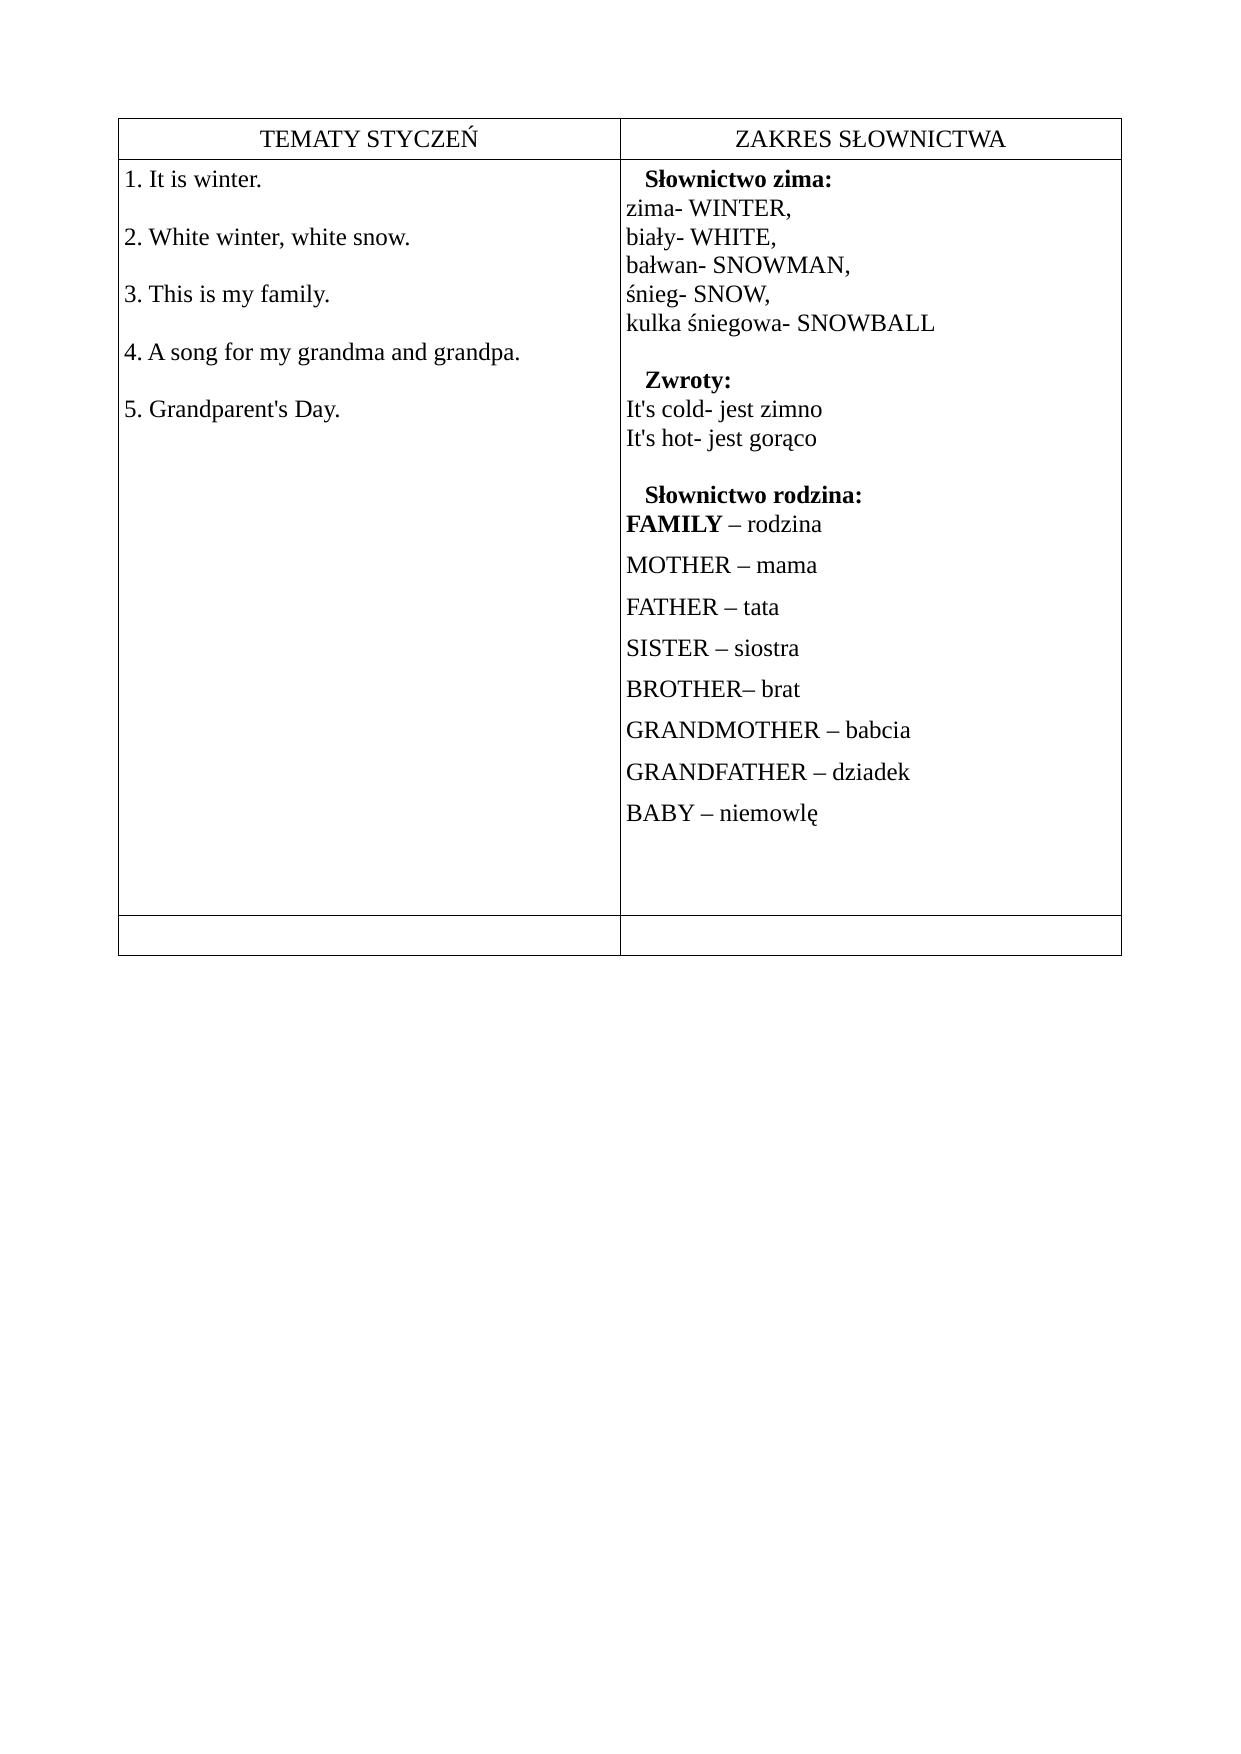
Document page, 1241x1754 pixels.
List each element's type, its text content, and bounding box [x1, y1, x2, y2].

table_cell [621, 916, 1121, 955]
table_cell Słownictwo zima: zima- WINTER, biały- WHITE, bałwan- SNOWMAN, śnieg- SNOW, kulka śniegowa- SNOWBALL Zwroty: It's cold- jest zimno It's hot- jest gorąco Słownictwo rodzina: FAMILY – rodzina MOTHER – mama FATHER – tata SISTER – siostra BROTHER– brat GRANDMOTHER – babcia GRANDFATHER – dziadek BABY – niemowlę [621, 160, 1121, 915]
table_header TEMATY STYCZEŃ [119, 119, 620, 158]
table_cell 1. It is winter. 2. White winter, white snow. 3. This is my family. 4. A song for my grandma and grandpa. 5. Grandparent's Day. [119, 160, 620, 915]
table_header ZAKRES SŁOWNICTWA [621, 119, 1121, 158]
table_cell [119, 916, 620, 955]
